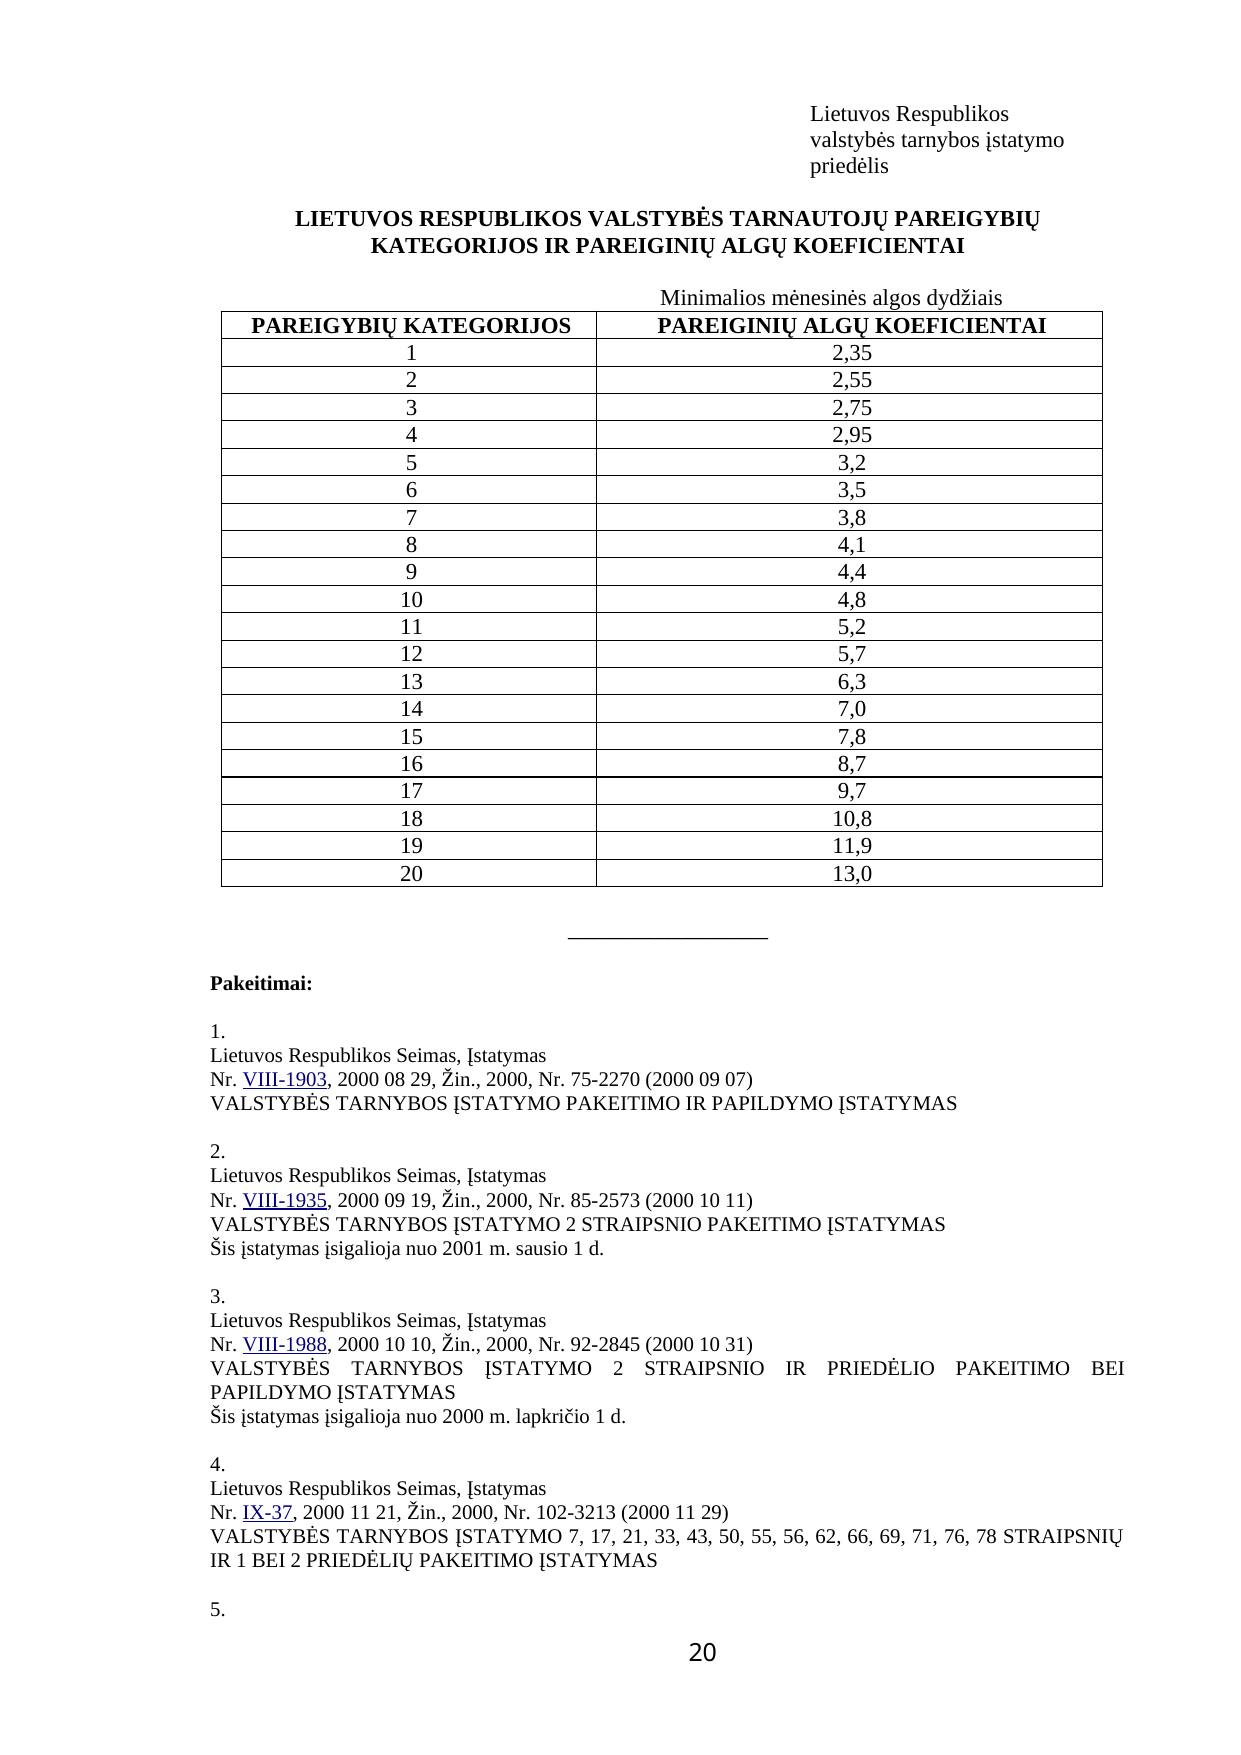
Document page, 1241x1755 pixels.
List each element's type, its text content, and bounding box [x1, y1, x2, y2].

text Nr. VIII-1935, 2000 09 19, Žin., 2000, Nr. 85-2573 (2000 10 11) [210, 1187, 1126, 1212]
text Lietuvos Respublikos Seimas, Įstatymas [210, 1163, 1126, 1187]
table_cell 4,4 [597, 558, 1102, 585]
text Lietuvos Respublikos [210, 100, 1126, 126]
table_header PAREIGINIŲ ALGŲ KOEFICIENTAI [597, 312, 1102, 338]
table_cell [1103, 338, 1131, 366]
table_cell [1103, 694, 1131, 722]
table_cell 15 [222, 723, 596, 749]
table_cell 9,7 [597, 778, 1102, 804]
text 3. [210, 1284, 1126, 1308]
table_cell 2,55 [597, 367, 1102, 393]
table_cell 19 [222, 832, 596, 859]
table_cell 18 [222, 805, 596, 831]
table_cell [1103, 366, 1131, 393]
text ________________ [210, 913, 1126, 942]
text Lietuvos Respublikos Seimas, Įstatymas [210, 1043, 1126, 1067]
text 4. [210, 1452, 1126, 1476]
table_cell [1103, 804, 1131, 831]
table_cell 9 [222, 558, 596, 585]
table_cell 11,9 [597, 832, 1102, 859]
table_cell [1103, 749, 1131, 776]
text Šis įstatymas įsigalioja nuo 2001 m. sausio 1 d. [210, 1236, 1126, 1260]
table_cell [1103, 503, 1131, 530]
text Nr. VIII-1903, 2000 08 29, Žin., 2000, Nr. 75-2270 (2000 09 07) [210, 1067, 1126, 1091]
table_cell 16 [222, 750, 596, 776]
table_cell 2,95 [597, 421, 1102, 448]
table_cell [1103, 612, 1131, 639]
text Lietuvos Respublikos Seimas, Įstatymas [210, 1308, 1126, 1332]
table_cell [1103, 722, 1131, 749]
table_header PAREIGYBIŲ KATEGORIJOS [222, 312, 596, 338]
table_cell [1103, 530, 1131, 557]
table_cell 8,7 [597, 750, 1102, 776]
text Minimalios mėnesinės algos dydžiais [210, 284, 1126, 311]
table_cell 7 [222, 504, 596, 530]
text 5. [210, 1597, 1126, 1621]
table_cell 10 [222, 586, 596, 612]
table_cell 7,8 [597, 723, 1102, 749]
text 1. [210, 1019, 1126, 1043]
table_cell 4,8 [597, 586, 1102, 612]
table_cell [1103, 393, 1131, 420]
text VALSTYBĖS TARNYBOS ĮSTATYMO 7, 17, 21, 33, 43, 50, 55, 56, 62, 66, 69, 71, 76, 78 STRAIPSNIŲ IR 1 BEI 2 PRIEDĖLIŲ PAKEITIMO ĮSTATYMAS [210, 1524, 1126, 1572]
table_cell [1103, 557, 1131, 585]
table_cell 2 [222, 367, 596, 393]
table_cell 5,2 [597, 613, 1102, 639]
text Lietuvos Respublikos Seimas, Įstatymas [210, 1476, 1126, 1500]
table_cell 6,3 [597, 668, 1102, 694]
table_cell 3,8 [597, 504, 1102, 530]
table_cell [1103, 667, 1131, 694]
table_cell 4,1 [597, 531, 1102, 557]
table_cell 13,0 [597, 860, 1102, 886]
table_cell 1 [222, 339, 596, 366]
table_cell 4 [222, 421, 596, 448]
table_cell 2,35 [597, 339, 1102, 366]
title LIETUVOS RESPUBLIKOS VALSTYBĖS TARNAUTOJŲ PAREIGYBIŲ KATEGORIJOS IR PAREIGINIŲ ALGŲ KOEFICIENTAI [210, 205, 1126, 258]
table_cell 3,5 [597, 476, 1102, 502]
table_cell [1103, 859, 1131, 886]
text Šis įstatymas įsigalioja nuo 2000 m. lapkričio 1 d. [210, 1404, 1126, 1428]
table_cell [1103, 448, 1131, 475]
text Nr. IX-37, 2000 11 21, Žin., 2000, Nr. 102-3213 (2000 11 29) [210, 1500, 1126, 1524]
title valstybės tarnybos įstatymo [210, 126, 1126, 153]
table_cell 6 [222, 476, 596, 502]
table_cell 20 [222, 860, 596, 886]
table_header [1103, 311, 1131, 338]
title priedėlis [210, 153, 1126, 179]
text VALSTYBĖS TARNYBOS ĮSTATYMO 2 STRAIPSNIO PAKEITIMO ĮSTATYMAS [210, 1212, 1126, 1236]
table_cell 8 [222, 531, 596, 557]
text Nr. VIII-1988, 2000 10 10, Žin., 2000, Nr. 92-2845 (2000 10 31) [210, 1332, 1126, 1356]
table_cell 5 [222, 449, 596, 475]
table_cell 7,0 [597, 695, 1102, 722]
table_cell [1103, 831, 1131, 859]
table_cell 13 [222, 668, 596, 694]
text 2. [210, 1139, 1126, 1163]
table_cell 5,7 [597, 641, 1102, 667]
text Pakeitimai: [210, 971, 1126, 995]
table_cell 11 [222, 613, 596, 639]
table_cell 2,75 [597, 394, 1102, 420]
table_cell 10,8 [597, 805, 1102, 831]
table_cell 12 [222, 641, 596, 667]
table_cell 17 [222, 778, 596, 804]
text VALSTYBĖS TARNYBOS ĮSTATYMO 2 STRAIPSNIO IR PRIEDĖLIO PAKEITIMO BEI PAPILDYMO ĮSTATYMAS [210, 1356, 1126, 1404]
table_cell [1103, 640, 1131, 667]
table_cell [1103, 475, 1131, 502]
table_cell 3 [222, 394, 596, 420]
table_cell [1103, 776, 1131, 804]
text VALSTYBĖS TARNYBOS ĮSTATYMO PAKEITIMO IR PAPILDYMO ĮSTATYMAS [210, 1091, 1126, 1115]
table_cell 3,2 [597, 449, 1102, 475]
table_cell 14 [222, 695, 596, 722]
table_cell [1103, 585, 1131, 612]
table_cell [1103, 420, 1131, 448]
